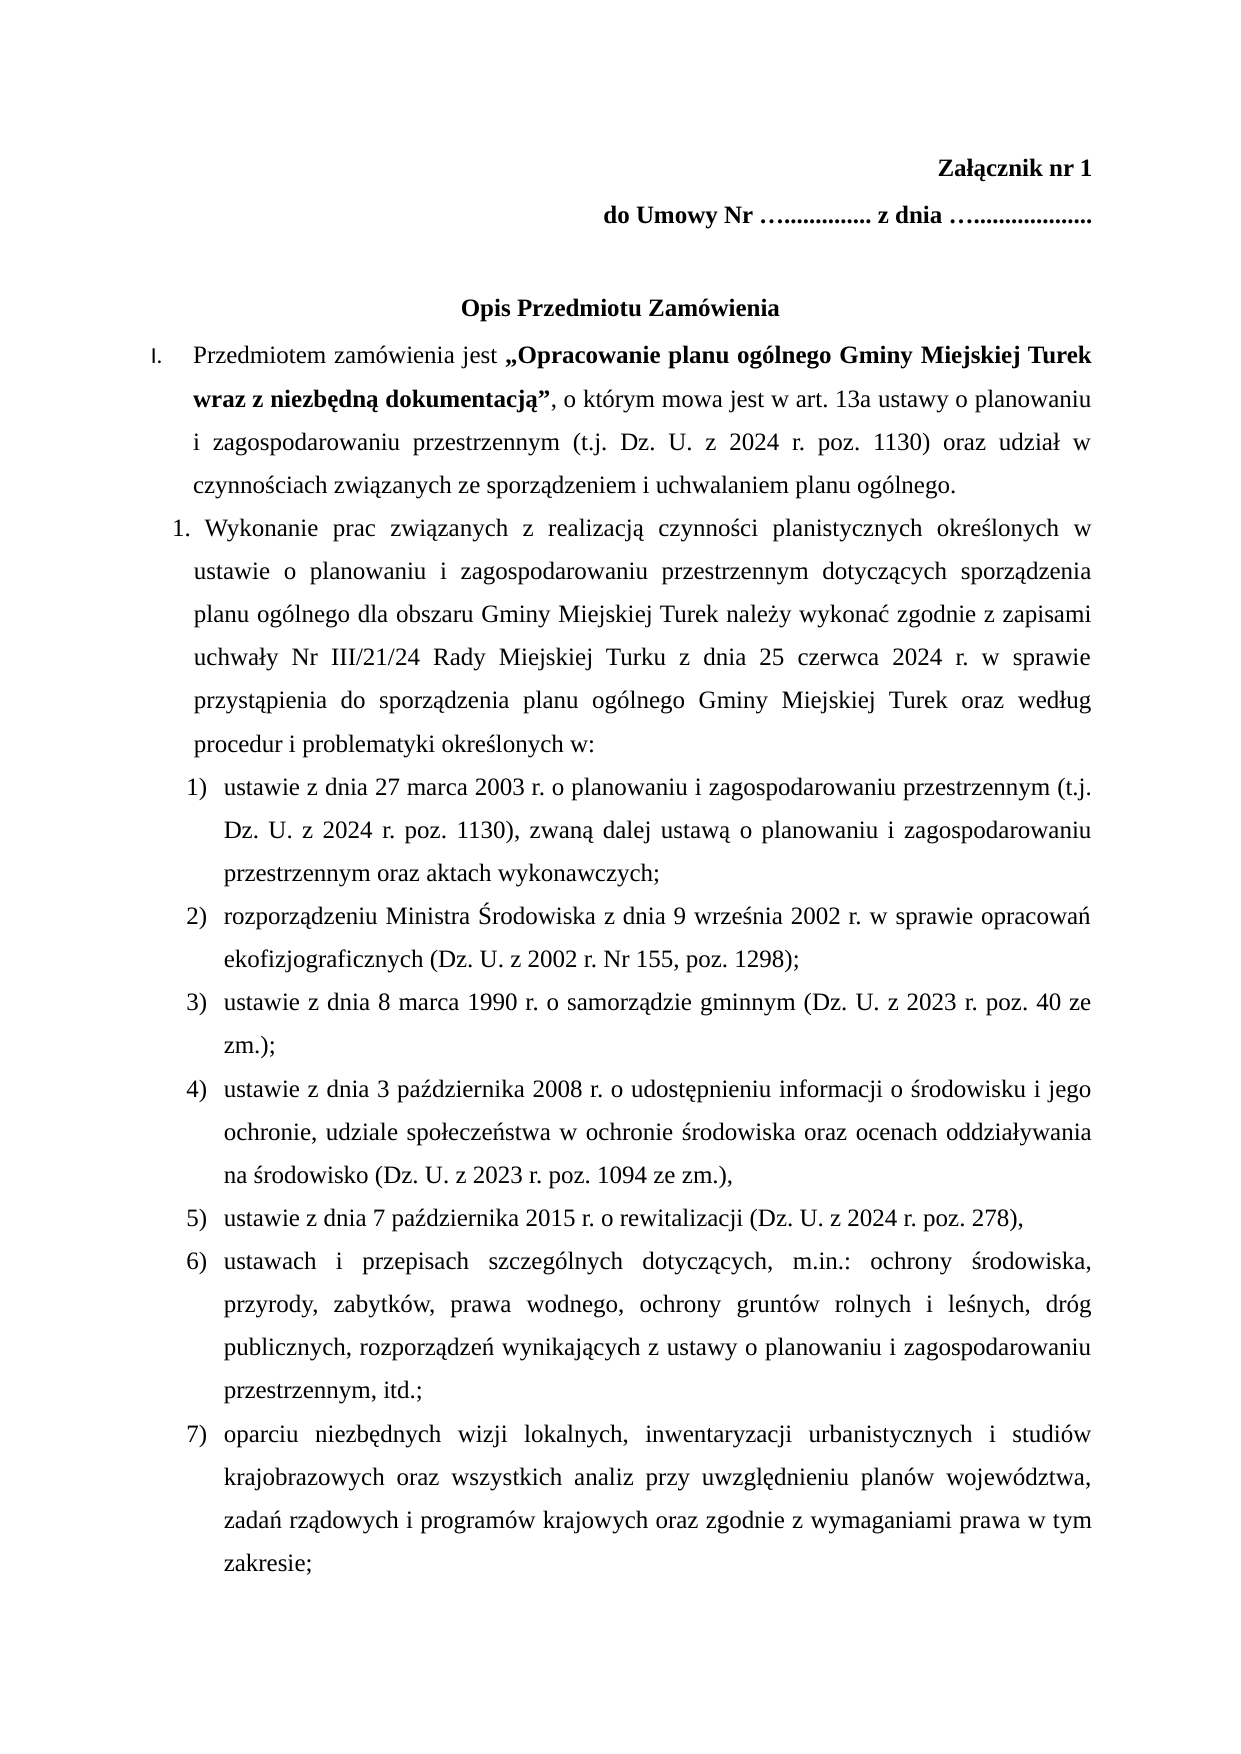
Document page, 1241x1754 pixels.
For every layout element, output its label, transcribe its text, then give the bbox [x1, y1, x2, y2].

text Opis Przedmiotu Zamówienia [148, 293, 1092, 322]
list ustawie z dnia 7 października 2015 r. o rewitalizacji (Dz. U. z 2024 r. poz. 278), [186, 1203, 1092, 1232]
list oparciu niezbędnych wizji lokalnych, inwentaryzacji urbanistycznych i studiów krajobrazowych oraz wszystkich analiz przy uwzględnieniu planów województwa, zadań rządowych i programów krajowych oraz zgodnie z wymaganiami prawa w tym zakresie; [186, 1419, 1092, 1577]
list ustawie z dnia 8 marca 1990 r. o samorządzie gminnym (Dz. U. z 2023 r. poz. 40 ze zm.); [186, 987, 1092, 1059]
list rozporządzeniu Ministra Środowiska z dnia 9 września 2002 r. w sprawie opracowań ekofizjograficznych (Dz. U. z 2002 r. Nr 155, poz. 1298); [186, 901, 1092, 973]
list 1. Wykonanie prac związanych z realizacją czynności planistycznych określonych w ustawie o planowaniu i zagospodarowaniu przestrzennym dotyczących sporządzenia planu ogólnego dla obszaru Gminy Miejskiej Turek należy wykonać zgodnie z zapisami uchwały Nr III/21/24 Rady Miejskiej Turku z dnia 25 czerwca 2024 r. w sprawie przystąpienia do sporządzenia planu ogólnego Gminy Miejskiej Turek oraz według procedur i problematyki określonych w: [172, 513, 1092, 757]
text do Umowy Nr ….............. z dnia …................... [148, 200, 1092, 229]
list ustawie z dnia 3 października 2008 r. o udostępnieniu informacji o środowisku i jego ochronie, udziale społeczeństwa w ochronie środowiska oraz ocenach oddziaływania na środowisko (Dz. U. z 2023 r. poz. 1094 ze zm.), [186, 1074, 1092, 1189]
text Załącznik nr 1 [148, 153, 1092, 182]
list ustawach i przepisach szczególnych dotyczących, m.in.: ochrony środowiska, przyrody, zabytków, prawa wodnego, ochrony gruntów rolnych i leśnych, dróg publicznych, rozporządzeń wynikających z ustawy o planowaniu i zagospodarowaniu przestrzennym, itd.; [186, 1246, 1092, 1404]
list ustawie z dnia 27 marca 2003 r. o planowaniu i zagospodarowaniu przestrzennym (t.j. Dz. U. z 2024 r. poz. 1130), zwaną dalej ustawą o planowaniu i zagospodarowaniu przestrzennym oraz aktach wykonawczych; [186, 772, 1092, 887]
list Przedmiotem zamówienia jest „Opracowanie planu ogólnego Gminy Miejskiej Turek wraz z niezbędną dokumentacją”, o którym mowa jest w art. 13a ustawy o planowaniu i zagospodarowaniu przestrzennym (t.j. Dz. U. z 2024 r. poz. 1130) oraz udział w czynnościach związanych ze sporządzeniem i uchwalaniem planu ogólnego. [162, 340, 1092, 499]
